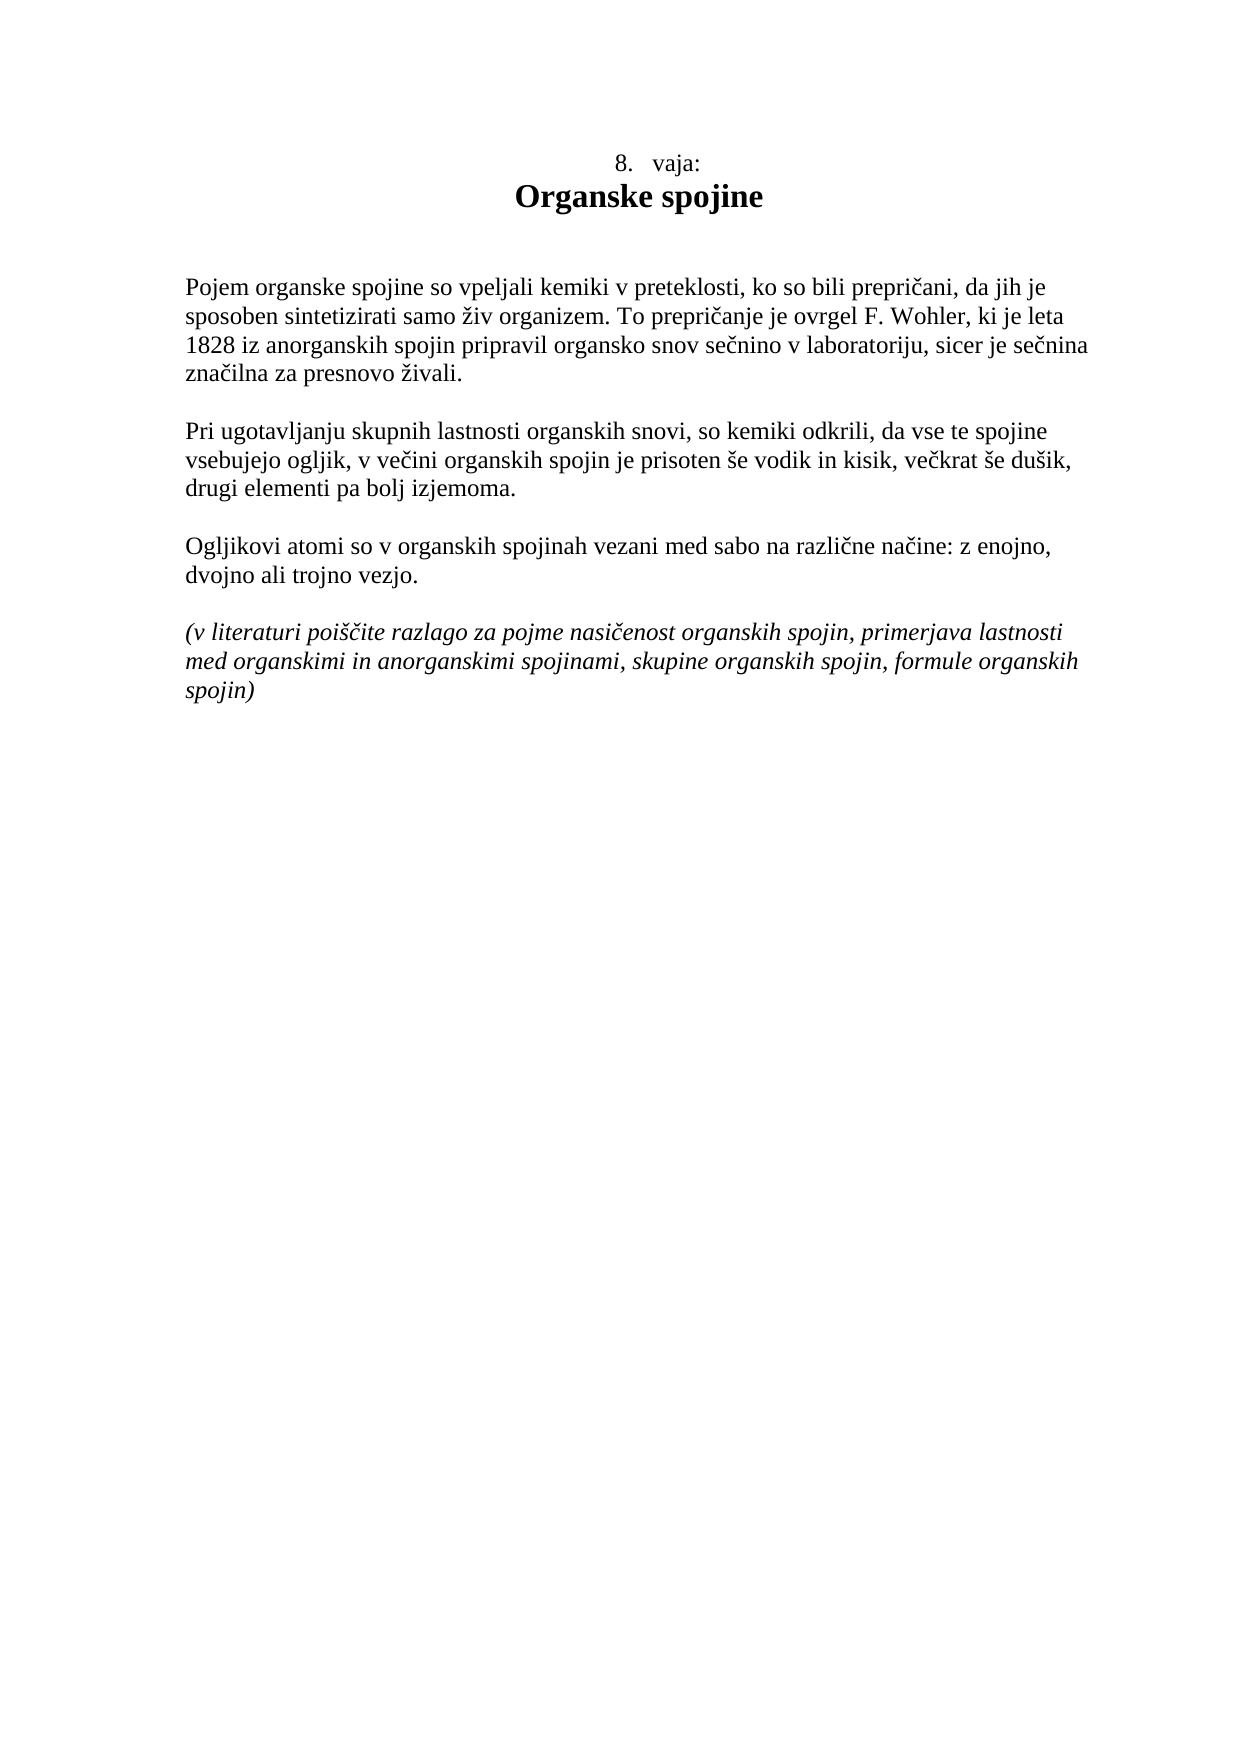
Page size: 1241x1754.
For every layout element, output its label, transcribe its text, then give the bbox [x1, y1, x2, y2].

text (v literaturi poiščite razlago za pojme nasičenost organskih spojin, primerjava lastnosti med organskimi in anorganskimi spojinami, skupine organskih spojin, formule organskih spojin) [185, 617, 1093, 703]
list vaja: [223, 148, 1093, 176]
text Ogljikovi atomi so v organskih spojinah vezani med sabo na različne načine: z enojno, dvojno ali trojno vezjo. [185, 531, 1093, 588]
text Pri ugotavljanju skupnih lastnosti organskih snovi, so kemiki odkrili, da vse te spojine vsebujejo ogljik, v večini organskih spojin je prisoten še vodik in kisik, večkrat še dušik, drugi elementi pa bolj izjemoma. [185, 416, 1093, 502]
text Pojem organske spojine so vpeljali kemiki v preteklosti, ko so bili prepričani, da jih je sposoben sintetizirati samo živ organizem. To prepričanje je ovrgel F. Wohler, ki je leta 1828 iz anorganskih spojin pripravil organsko snov sečnino v laboratoriju, sicer je sečnina značilna za presnovo živali. [185, 272, 1093, 387]
text Organske spojine [185, 176, 1093, 215]
